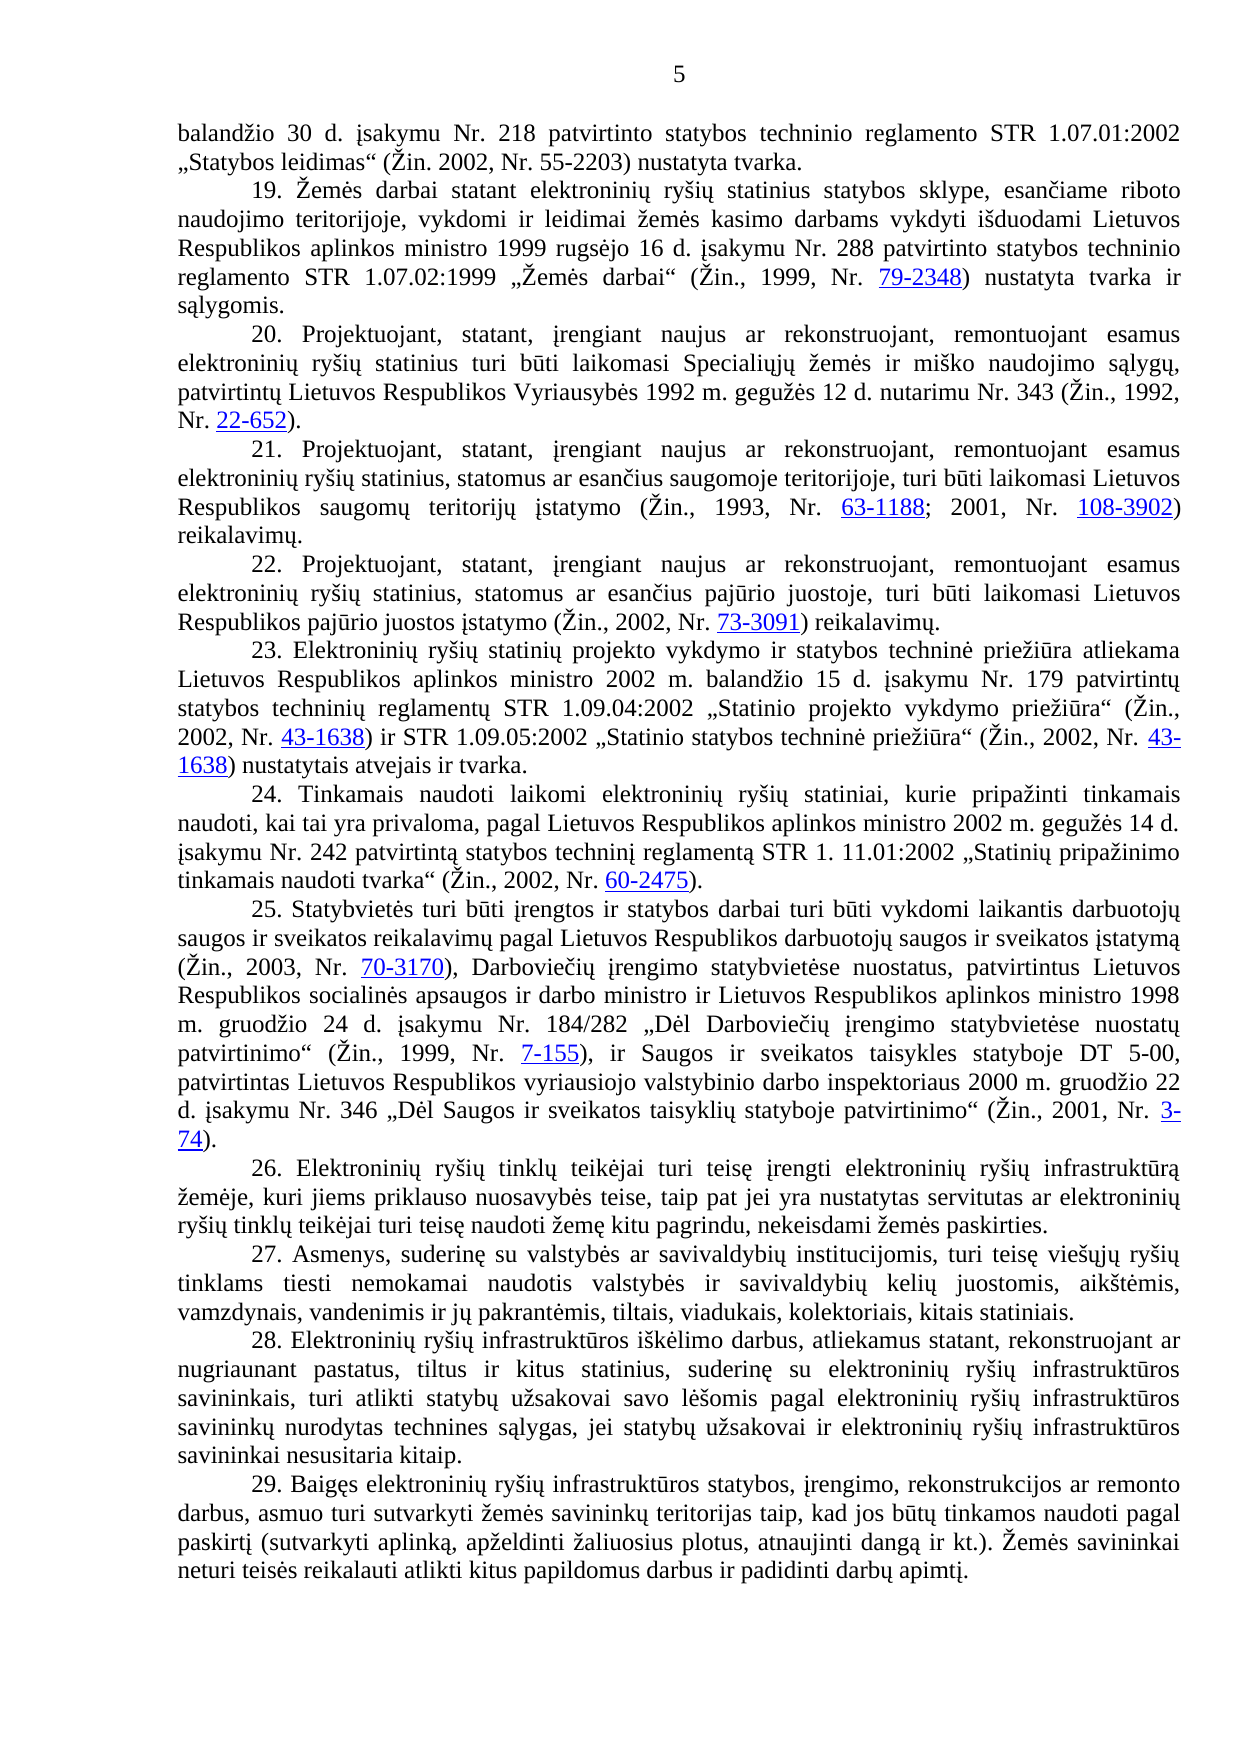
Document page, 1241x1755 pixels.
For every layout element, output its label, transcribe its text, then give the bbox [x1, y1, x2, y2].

text balandžio 30 d. įsakymu Nr. 218 patvirtinto statybos techninio reglamento STR 1.07.01:2002 „Statybos leidimas“ (Žin. 2002, Nr. 55-2203) nustatyta tvarka. [177, 118, 1181, 176]
text 22. Projektuojant, statant, įrengiant naujus ar rekonstruojant, remontuojant esamus elektroninių ryšių statinius, statomus ar esančius pajūrio juostoje, turi būti laikomasi Lietuvos Respublikos pajūrio juostos įstatymo (Žin., 2002, Nr. 73-3091) reikalavimų. [177, 549, 1181, 636]
text 26. Elektroninių ryšių tinklų teikėjai turi teisę įrengti elektroninių ryšių infrastruktūrą žemėje, kuri jiems priklauso nuosavybės teise, taip pat jei yra nustatytas servitutas ar elektroninių ryšių tinklų teikėjai turi teisę naudoti žemę kitu pagrindu, nekeisdami žemės paskirties. [177, 1153, 1181, 1239]
text 19. Žemės darbai statant elektroninių ryšių statinius statybos sklype, esančiame riboto naudojimo teritorijoje, vykdomi ir leidimai žemės kasimo darbams vykdyti išduodami Lietuvos Respublikos aplinkos ministro 1999 rugsėjo 16 d. įsakymu Nr. 288 patvirtinto statybos techninio reglamento STR 1.07.02:1999 „Žemės darbai“ (Žin., 1999, Nr. 79-2348) nustatyta tvarka ir sąlygomis. [177, 176, 1181, 319]
text 27. Asmenys, suderinę su valstybės ar savivaldybių institucijomis, turi teisę viešųjų ryšių tinklams tiesti nemokamai naudotis valstybės ir savivaldybių kelių juostomis, aikštėmis, vamzdynais, vandenimis ir jų pakrantėmis, tiltais, viadukais, kolektoriais, kitais statiniais. [177, 1239, 1181, 1326]
text 23. Elektroninių ryšių statinių projekto vykdymo ir statybos techninė priežiūra atliekama Lietuvos Respublikos aplinkos ministro 2002 m. balandžio 15 d. įsakymu Nr. 179 patvirtintų statybos techninių reglamentų STR 1.09.04:2002 „Statinio projekto vykdymo priežiūra“ (Žin., 2002, Nr. 43-1638) ir STR 1.09.05:2002 „Statinio statybos techninė priežiūra“ (Žin., 2002, Nr. 43-1638) nustatytais atvejais ir tvarka. [177, 636, 1181, 779]
text 24. Tinkamais naudoti laikomi elektroninių ryšių statiniai, kurie pripažinti tinkamais naudoti, kai tai yra privaloma, pagal Lietuvos Respublikos aplinkos ministro 2002 m. gegužės 14 d. įsakymu Nr. 242 patvirtintą statybos techninį reglamentą STR 1. 11.01:2002 „Statinių pripažinimo tinkamais naudoti tvarka“ (Žin., 2002, Nr. 60-2475). [177, 779, 1181, 894]
text 21. Projektuojant, statant, įrengiant naujus ar rekonstruojant, remontuojant esamus elektroninių ryšių statinius, statomus ar esančius saugomoje teritorijoje, turi būti laikomasi Lietuvos Respublikos saugomų teritorijų įstatymo (Žin., 1993, Nr. 63-1188; 2001, Nr. 108-3902) reikalavimų. [177, 434, 1181, 549]
text 25. Statybvietės turi būti įrengtos ir statybos darbai turi būti vykdomi laikantis darbuotojų saugos ir sveikatos reikalavimų pagal Lietuvos Respublikos darbuotojų saugos ir sveikatos įstatymą (Žin., 2003, Nr. 70-3170), Darboviečių įrengimo statybvietėse nuostatus, patvirtintus Lietuvos Respublikos socialinės apsaugos ir darbo ministro ir Lietuvos Respublikos aplinkos ministro 1998 m. gruodžio 24 d. įsakymu Nr. 184/282 „Dėl Darboviečių įrengimo statybvietėse nuostatų patvirtinimo“ (Žin., 1999, Nr. 7-155), ir Saugos ir sveikatos taisykles statyboje DT 5-00, patvirtintas Lietuvos Respublikos vyriausiojo valstybinio darbo inspektoriaus 2000 m. gruodžio 22 d. įsakymu Nr. 346 „Dėl Saugos ir sveikatos taisyklių statyboje patvirtinimo“ (Žin., 2001, Nr. 3-74). [177, 894, 1181, 1153]
text 20. Projektuojant, statant, įrengiant naujus ar rekonstruojant, remontuojant esamus elektroninių ryšių statinius turi būti laikomasi Specialiųjų žemės ir miško naudojimo sąlygų, patvirtintų Lietuvos Respublikos Vyriausybės 1992 m. gegužės 12 d. nutarimu Nr. 343 (Žin., 1992, Nr. 22-652). [177, 319, 1181, 434]
text 29. Baigęs elektroninių ryšių infrastruktūros statybos, įrengimo, rekonstrukcijos ar remonto darbus, asmuo turi sutvarkyti žemės savininkų teritorijas taip, kad jos būtų tinkamos naudoti pagal paskirtį (sutvarkyti aplinką, apželdinti žaliuosius plotus, atnaujinti dangą ir kt.). Žemės savininkai neturi teisės reikalauti atlikti kitus papildomus darbus ir padidinti darbų apimtį. [177, 1469, 1181, 1584]
text 28. Elektroninių ryšių infrastruktūros iškėlimo darbus, atliekamus statant, rekonstruojant ar nugriaunant pastatus, tiltus ir kitus statinius, suderinę su elektroninių ryšių infrastruktūros savininkais, turi atlikti statybų užsakovai savo lėšomis pagal elektroninių ryšių infrastruktūros savininkų nurodytas technines sąlygas, jei statybų užsakovai ir elektroninių ryšių infrastruktūros savininkai nesusitaria kitaip. [177, 1326, 1181, 1469]
